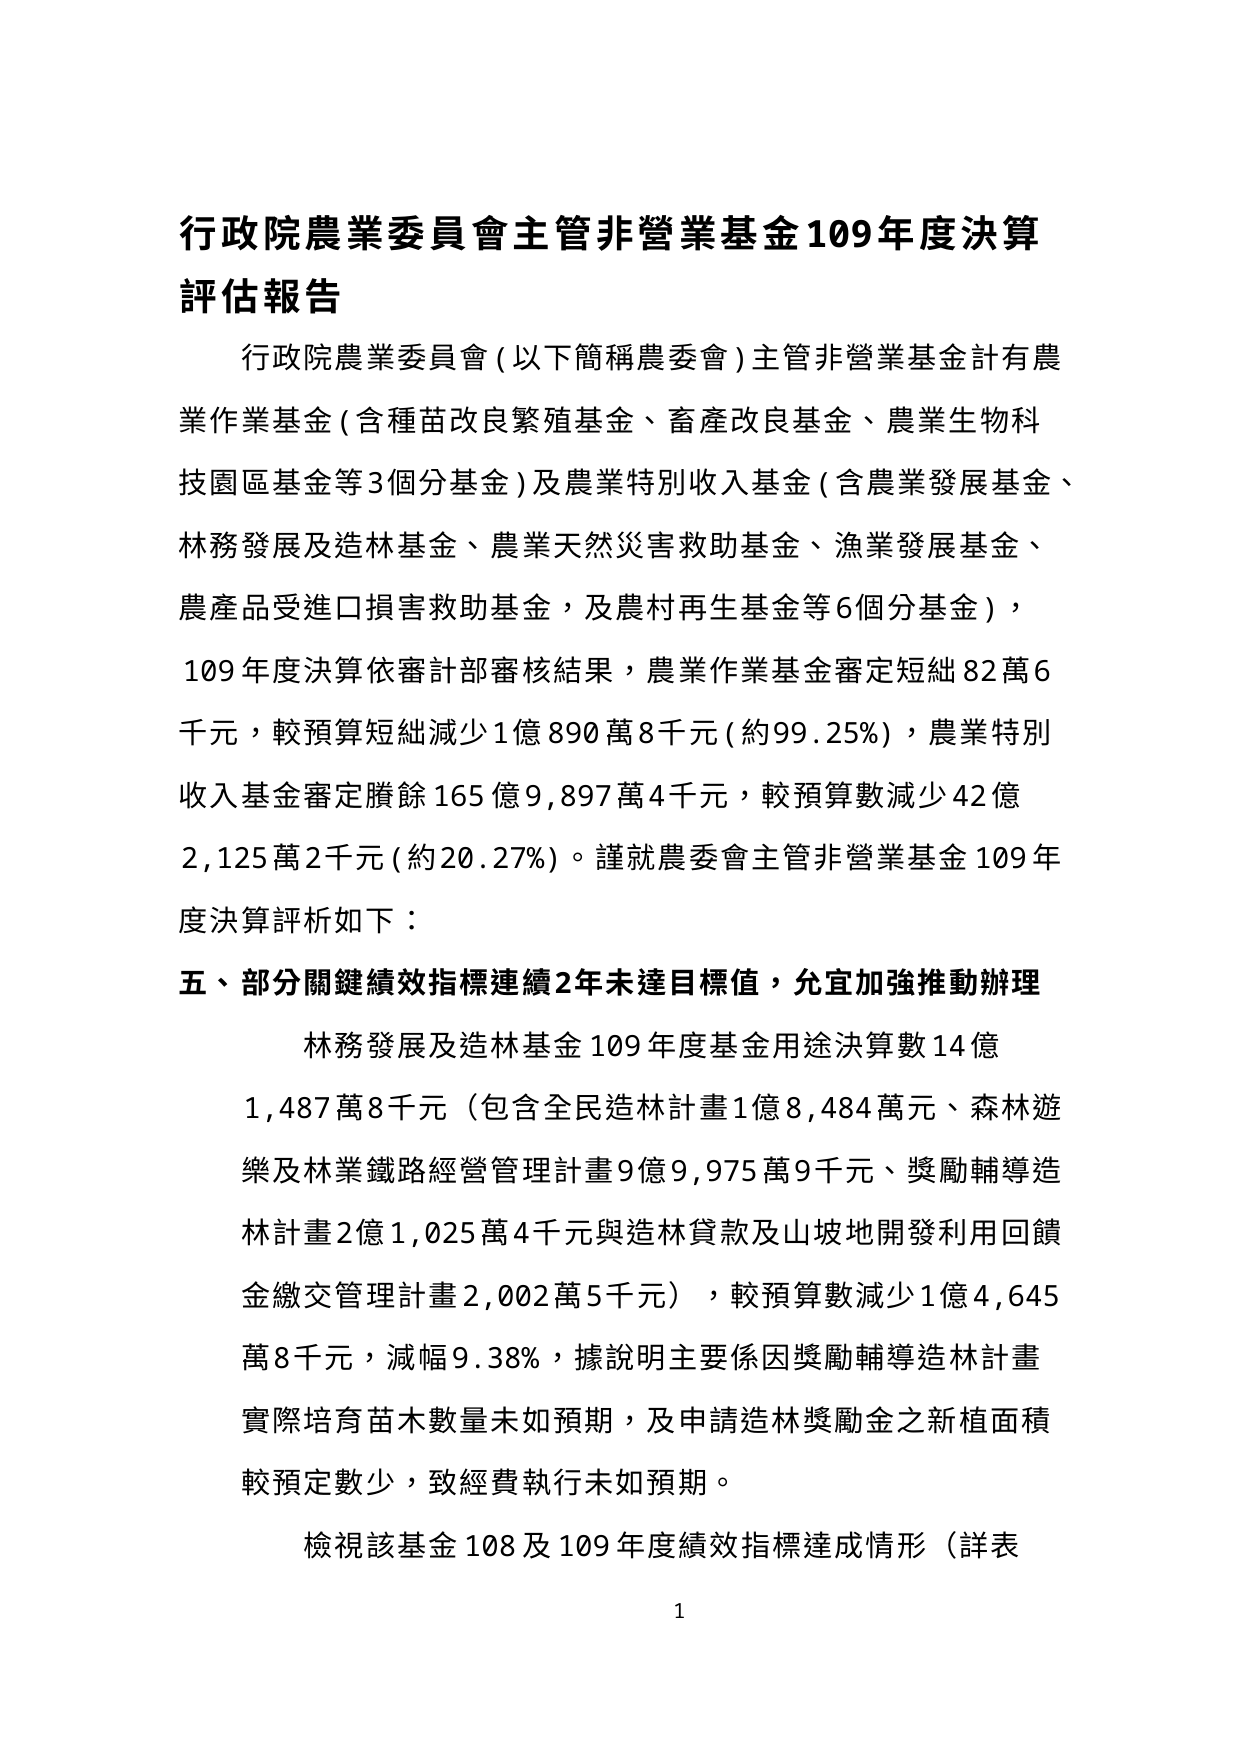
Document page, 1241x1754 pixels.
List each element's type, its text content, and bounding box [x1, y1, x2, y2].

text 林務發展及造林基金109年度基金用途決算數14億1,487萬8千元（包含全民造林計畫1億8,484萬元、森林遊樂及林業鐵路經營管理計畫9億9,975萬9千元、獎勵輔導造林計畫2億1,025萬4千元與造林貸款及山坡地開發利用回饋金繳交管理計畫2,002萬5千元），較預算數減少1億4,645萬8千元，減幅9.38%，據說明主要係因獎勵輔導造林計畫實際培育苗木數量未如預期，及申請造林獎勵金之新植面積較預定數少，致經費執行未如預期。 [236, 1002, 1063, 1502]
text 行政院農業委員會(以下簡稱農委會)主管非營業基金計有農業作業基金(含種苗改良繁殖基金、畜產改良基金、農業生物科技園區基金等3個分基金)及農業特別收入基金(含農業發展基金、林務發展及造林基金、農業天然災害救助基金、漁業發展基金、農產品受進口損害救助基金，及農村再生基金等6個分基金)，109年度決算依審計部審核結果，農業作業基金審定短絀82萬6千元，較預算短絀減少1億890萬8千元(約99.25%)，農業特別收入基金審定賸餘165億9,897萬4千元，較預算數減少42億2,125萬2千元(約20.27%)。謹就農委會主管非營業基金109年度決算評析如下： [177, 314, 1063, 939]
text 檢視該基金108及109年度績效指標達成情形（詳表 [236, 1502, 1063, 1564]
text 行政院農業委員會主管非營業基金109年度決算評估報告 [177, 189, 1063, 314]
text 五、部分關鍵績效指標連續2年未達目標值，允宜加強推動辦理 [177, 939, 1063, 1002]
